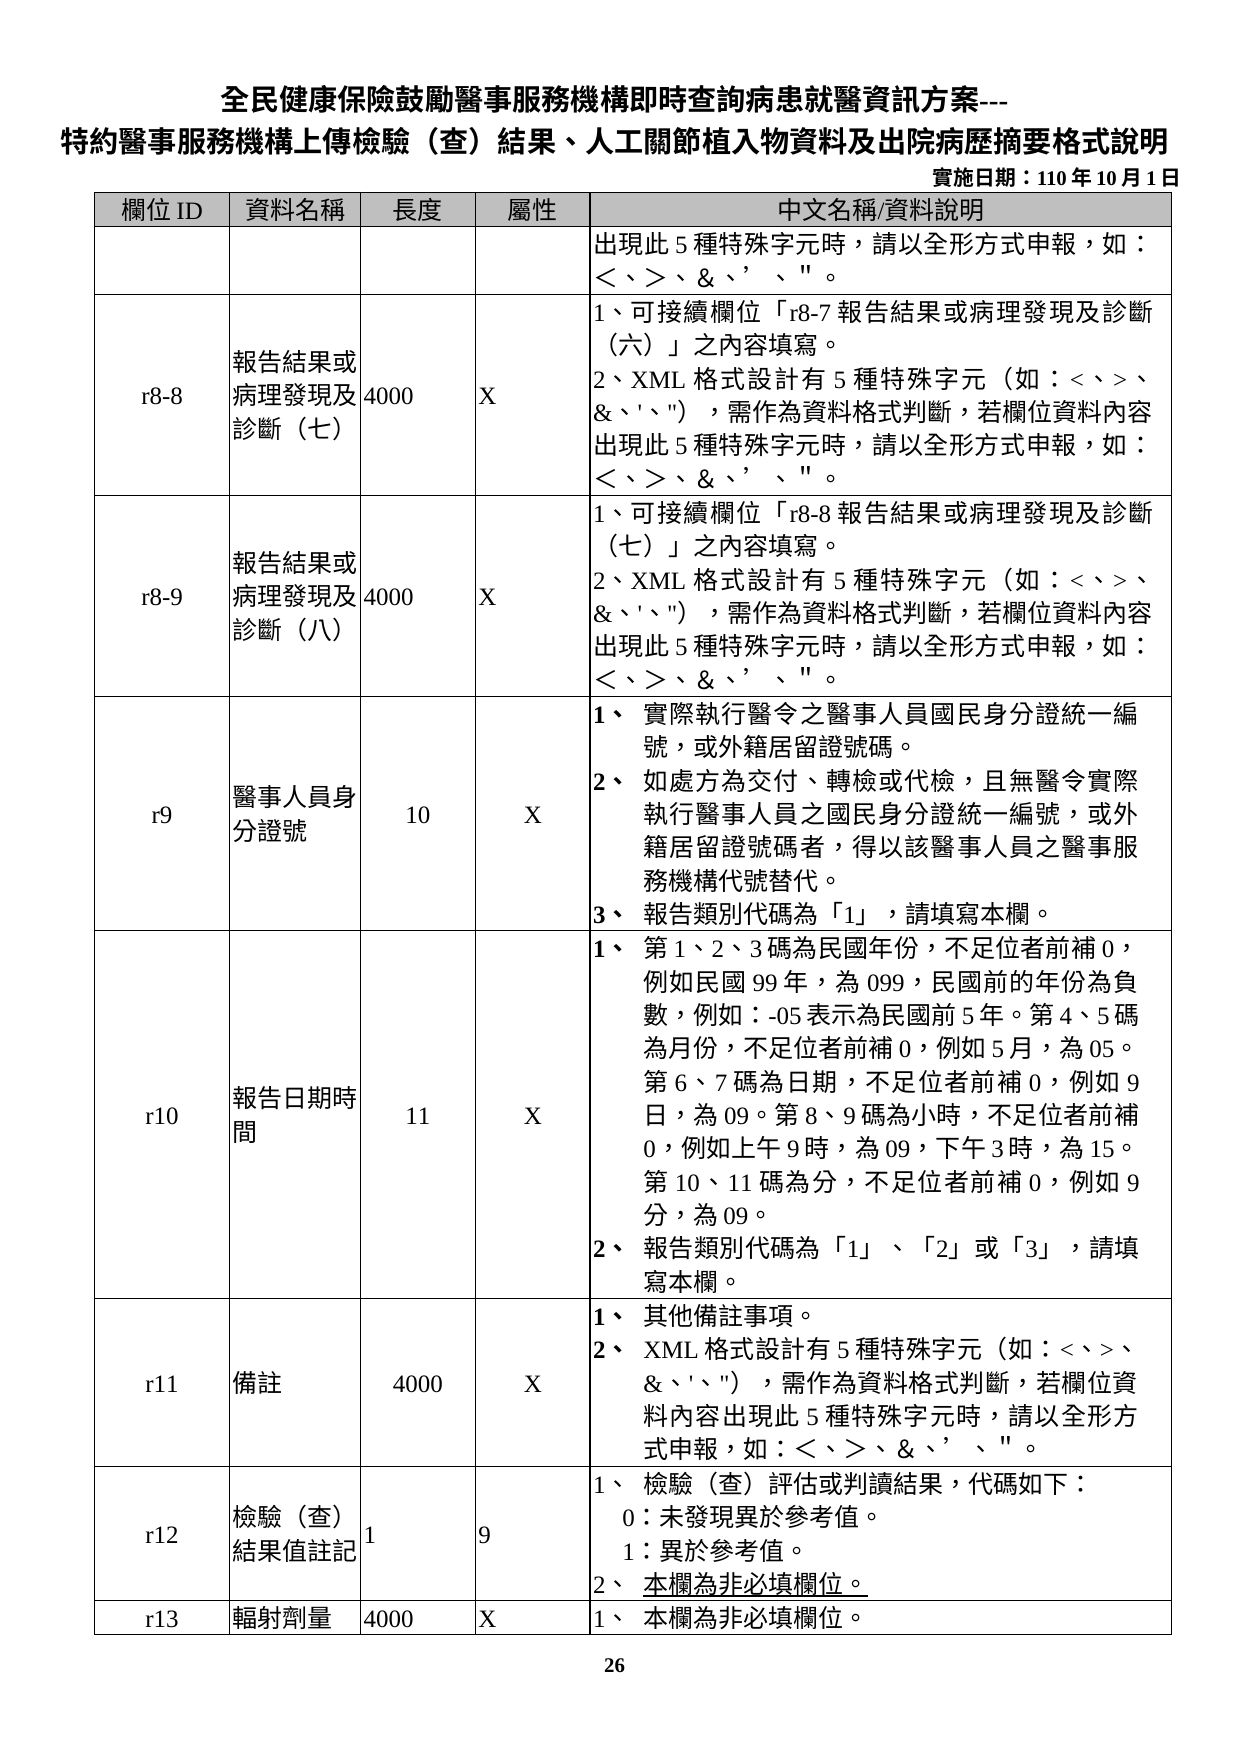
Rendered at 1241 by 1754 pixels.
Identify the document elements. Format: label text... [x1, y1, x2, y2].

table_cell X [476, 697, 589, 930]
table_cell r9 [95, 697, 229, 930]
table_cell [230, 227, 360, 294]
table_cell 報告結果或病理發現及診斷（七） [230, 295, 360, 495]
table_cell [476, 227, 589, 294]
table_cell r11 [95, 1299, 229, 1466]
table_cell 4000 [361, 496, 475, 696]
table_cell 11 [361, 931, 475, 1298]
table_cell 輻射劑量 [230, 1601, 360, 1634]
table_cell X [476, 295, 589, 495]
table_cell X [476, 1299, 589, 1466]
table_cell 4000 [361, 295, 475, 495]
table_header 中文名稱/資料說明 [591, 193, 1171, 226]
table_cell 4000 [361, 1601, 475, 1634]
table_cell 實際執行醫令之醫事人員國民身分證統一編號，或外籍居留證號碼。 如處方為交付、轉檢或代檢，且無醫令實際執行醫事人員之國民身分證統一編號，或外籍居留證號碼者，得以該醫事人員之醫事服務機構代號替代。 報告類別代碼為「1」，請填寫本欄。 [591, 697, 1171, 930]
table_header 資料名稱 [230, 193, 360, 226]
table_cell 可接續欄位「r8-7報告結果或病理發現及診斷（六）」之內容填寫。 XML格式設計有5種特殊字元（如：<、>、&、'、"），需作為資料格式判斷，若欄位資料內容出現此5種特殊字元時，請以全形方式申報，如：＜、＞、＆、’、＂。 [591, 295, 1171, 495]
table_cell [361, 227, 475, 294]
table_cell X [476, 931, 589, 1298]
table_header 欄位ID [95, 193, 229, 226]
table_cell 本欄為非必填欄位。 請以「毫西弗」為單位填寫輻射劑量。 [591, 1601, 1171, 1634]
table_cell 可接續欄位「r8-8報告結果或病理發現及診斷（七）」之內容填寫。 XML格式設計有5種特殊字元（如：<、>、&、'、"），需作為資料格式判斷，若欄位資料內容出現此5種特殊字元時，請以全形方式申報，如：＜、＞、＆、’、＂。 [591, 496, 1171, 696]
table_cell 檢驗（查）結果值註記 [230, 1467, 360, 1600]
table_cell 10 [361, 697, 475, 930]
table_cell r8-9 [95, 496, 229, 696]
table_cell [95, 227, 229, 294]
table_cell 其他備註事項。 XML格式設計有5種特殊字元（如：<、>、&、'、"），需作為資料格式判斷，若欄位資料內容出現此5種特殊字元時，請以全形方式申報，如：＜、＞、＆、’、＂。 [591, 1299, 1171, 1466]
table_cell 備註 [230, 1299, 360, 1466]
table_cell 4000 [361, 1299, 475, 1466]
table_cell X [476, 496, 589, 696]
table_cell 報告結果或病理發現及診斷（八） [230, 496, 360, 696]
table_cell X [476, 1601, 589, 1634]
table_cell 出現此5種特殊字元時，請以全形方式申報，如：＜、＞、＆、’、＂。 [591, 227, 1171, 294]
table_cell r12 [95, 1467, 229, 1600]
table_cell 報告日期時間 [230, 931, 360, 1298]
table_cell 1 [361, 1467, 475, 1600]
table_cell r8-8 [95, 295, 229, 495]
table_cell 檢驗（查）評估或判讀結果，代碼如下： 0：未發現異於參考值。 1：異於參考值。 本欄為非必填欄位。 [591, 1467, 1171, 1600]
table_cell 第1、2、3碼為民國年份，不足位者前補0，例如民國99年，為099，民國前的年份為負數，例如：-05表示為民國前5年。第4、5碼為月份，不足位者前補0，例如5月，為05。第6、7碼為日期，不足位者前補0，例如9日，為09。第8、9碼為小時，不足位者前補0，例如上午9時，為09，下午3時，為15。第10、11碼為分，不足位者前補0，例如9分，為09。 報告類別代碼為「1」、「2」或「3」，請填寫本欄。 [591, 931, 1171, 1298]
table_cell r10 [95, 931, 229, 1298]
table_header 屬性 [476, 193, 589, 226]
table_cell 醫事人員身分證號 [230, 697, 360, 930]
table_header 長度 [361, 193, 475, 226]
table_cell r13 [95, 1601, 229, 1634]
table_cell 9 [476, 1467, 589, 1600]
